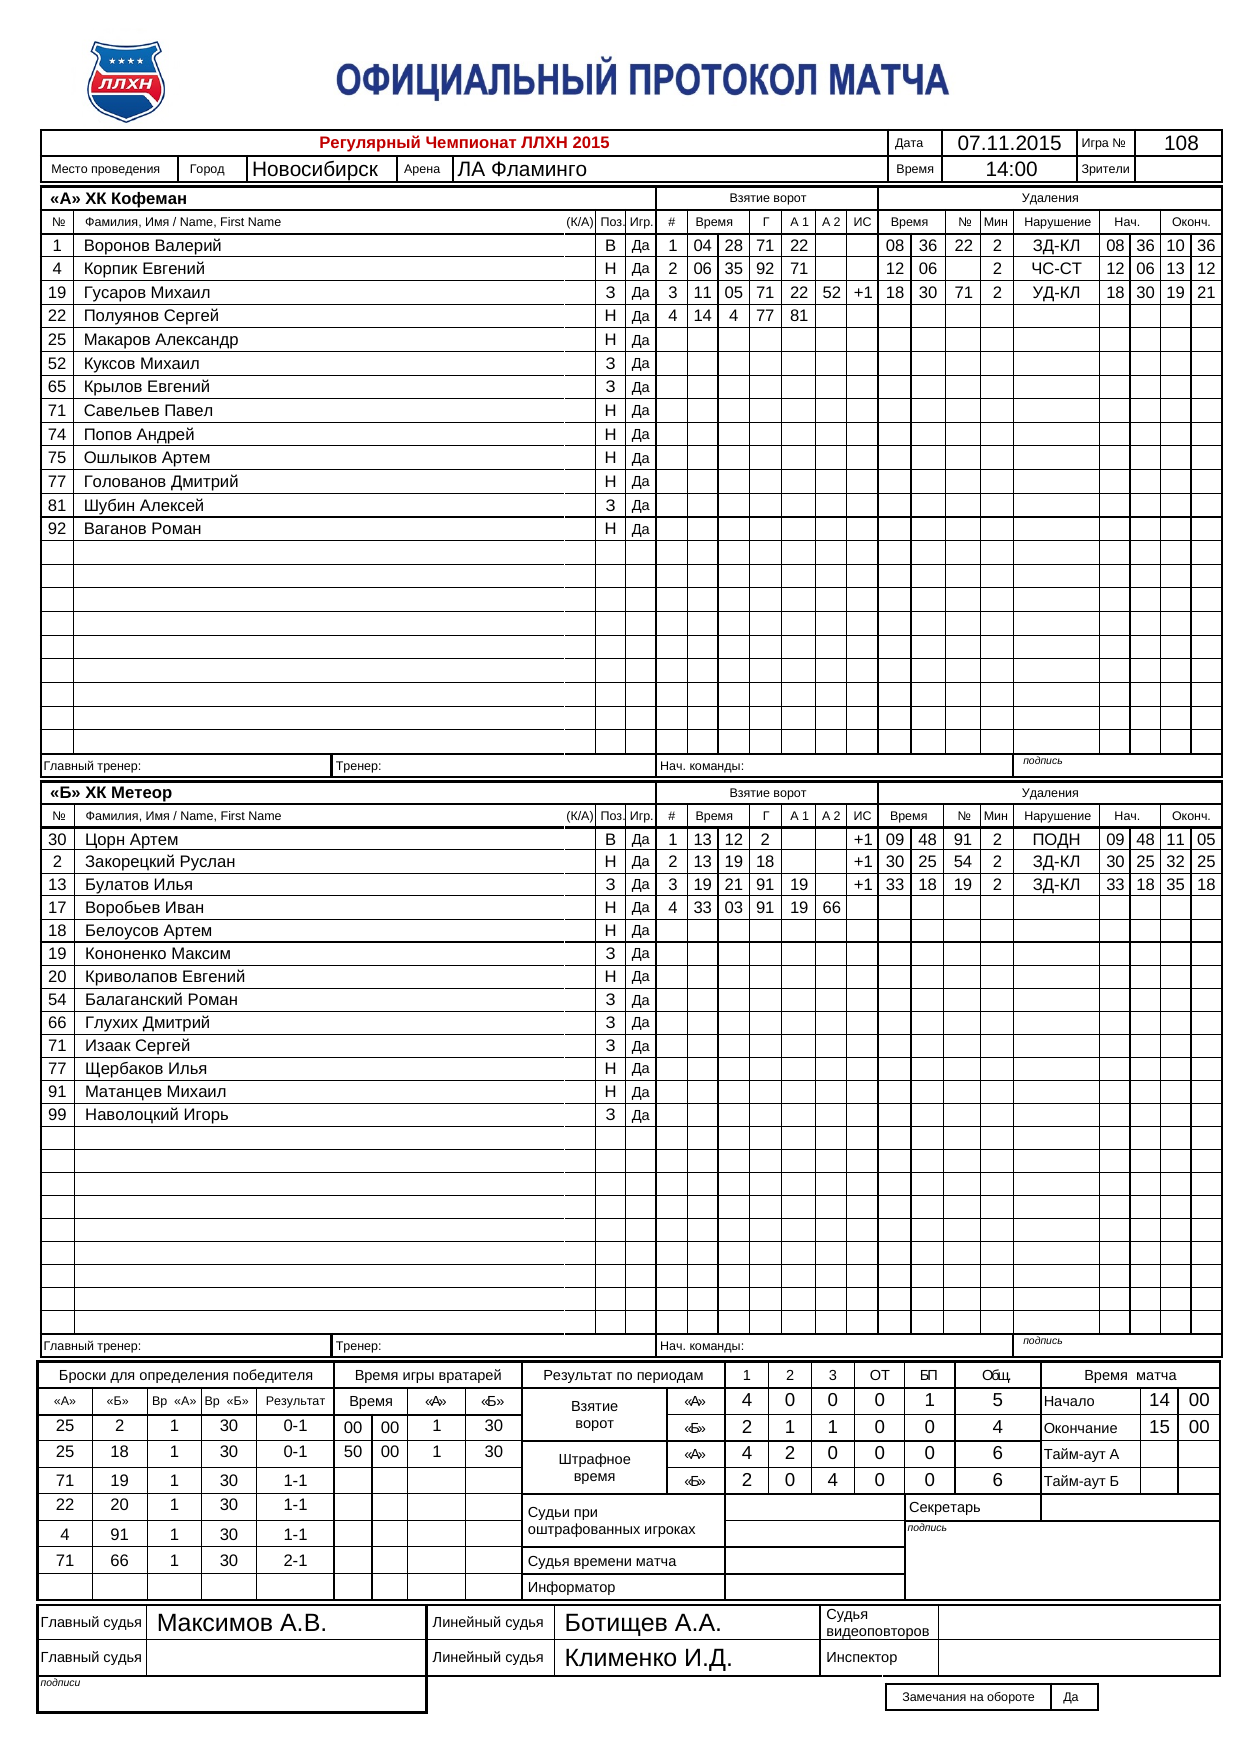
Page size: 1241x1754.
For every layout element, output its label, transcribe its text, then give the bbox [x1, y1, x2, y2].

table_cell [750, 328, 781, 351]
table_cell [912, 1219, 943, 1241]
table_cell 00 [1179, 1415, 1219, 1440]
table_cell [565, 328, 595, 351]
table_cell 14 [688, 305, 717, 327]
table_cell 2 [981, 829, 1013, 849]
table_cell [657, 730, 687, 753]
table_cell [42, 636, 73, 658]
table_cell ПОДН [1014, 829, 1099, 849]
table_cell 19 [944, 874, 980, 895]
table_cell [816, 829, 846, 849]
table_cell 71 [42, 1035, 74, 1057]
table_cell [565, 1219, 595, 1241]
table_cell [1014, 1242, 1099, 1264]
table_cell [688, 1288, 717, 1310]
table_cell [1192, 683, 1221, 706]
table_cell [75, 1219, 564, 1241]
table_cell [782, 966, 815, 987]
table_cell [688, 328, 717, 351]
table_cell [912, 352, 945, 374]
table_cell Да [626, 257, 655, 280]
table_cell [719, 1012, 749, 1033]
table_cell [719, 352, 749, 374]
table_cell [596, 636, 625, 658]
table_cell 22 [946, 235, 980, 256]
table_cell [946, 328, 980, 351]
table_cell [1100, 328, 1129, 351]
table_cell [657, 565, 687, 587]
table_cell [816, 470, 846, 493]
table_cell [565, 1242, 595, 1264]
table_cell 65 [42, 376, 73, 398]
table_cell [944, 966, 980, 987]
table_cell 20 [42, 966, 74, 987]
table_cell [1100, 1311, 1129, 1333]
table_cell [1131, 1058, 1160, 1079]
table_cell 1 [905, 1389, 954, 1413]
table_header Замечания на обороте [887, 1685, 1050, 1709]
table_cell 19 [782, 874, 815, 895]
table_cell [981, 305, 1013, 327]
table_cell [816, 636, 846, 658]
table_cell [782, 1150, 815, 1172]
table_cell [816, 565, 846, 587]
table_cell [981, 1081, 1013, 1103]
table_cell Информатор [523, 1575, 724, 1599]
table_cell [1192, 1196, 1221, 1218]
table_cell [565, 829, 595, 849]
table_cell [688, 588, 717, 611]
table_cell [1014, 683, 1099, 706]
table_cell [912, 1173, 943, 1195]
table_cell 2 [750, 829, 781, 849]
table_cell [719, 1150, 749, 1172]
table_cell [74, 707, 564, 729]
table_cell 30 [42, 829, 74, 849]
table_cell [981, 1150, 1013, 1172]
table_cell [1131, 683, 1160, 706]
table_cell Цорн Артем [75, 829, 564, 849]
table_cell 71 [750, 235, 781, 256]
table_cell [782, 1265, 815, 1287]
table_header Удаления [879, 783, 1221, 803]
table_cell [75, 1288, 564, 1310]
table_cell [981, 588, 1013, 611]
table_cell [847, 1219, 877, 1241]
table_cell [883, 1677, 1220, 1681]
table_cell [1014, 989, 1099, 1011]
table_cell [657, 1242, 687, 1264]
table_cell [1161, 1288, 1190, 1310]
table_cell [1100, 659, 1129, 682]
table_cell [42, 730, 73, 753]
table_cell [657, 588, 687, 611]
table_cell Попов Андрей [74, 423, 564, 445]
table_cell [42, 565, 73, 587]
table_cell [719, 494, 749, 516]
table_cell [1161, 446, 1190, 469]
table_cell [719, 1081, 749, 1103]
table_cell [1014, 446, 1099, 469]
table_cell подписи [39, 1677, 425, 1711]
table_cell [565, 541, 595, 564]
table_cell [879, 376, 910, 398]
table_cell [750, 1012, 781, 1033]
table_cell 0-1 [257, 1416, 333, 1440]
table_cell [1014, 1173, 1099, 1195]
table_cell [39, 1574, 92, 1599]
table_cell [565, 636, 595, 658]
table_cell [1192, 470, 1221, 493]
table_cell 36 [1192, 235, 1221, 256]
table_cell [816, 683, 846, 706]
table_cell 2 [93, 1416, 147, 1440]
table_cell [373, 1547, 407, 1573]
table_cell [565, 943, 595, 964]
table_cell 4 [657, 305, 687, 327]
table_cell 28 [719, 235, 749, 256]
table_cell 0 [905, 1415, 954, 1440]
table_cell # [657, 211, 687, 233]
table_cell [565, 565, 595, 587]
table_cell Наволоцкий Игорь [75, 1104, 564, 1126]
table_cell 2 [981, 257, 1013, 280]
table_cell [1014, 1288, 1099, 1310]
table_header Удаления [879, 188, 1221, 209]
table_cell [1014, 423, 1099, 445]
table_cell 0 [855, 1442, 904, 1467]
table_cell [750, 446, 781, 469]
table_cell 91 [750, 874, 781, 895]
table_cell 66 [816, 896, 846, 918]
table_cell 1 [812, 1415, 854, 1440]
table_cell [596, 1288, 625, 1310]
table_cell [565, 1012, 595, 1033]
table_cell [981, 966, 1013, 987]
table_cell [75, 1127, 564, 1149]
table_cell 25 [39, 1441, 92, 1467]
table_cell [596, 565, 625, 587]
table_cell [1131, 612, 1160, 634]
table_cell [565, 281, 595, 303]
table_cell [626, 541, 655, 564]
table_cell [688, 1081, 717, 1103]
table_cell [1131, 470, 1160, 493]
table_cell 15 [1141, 1415, 1177, 1440]
table_cell [1100, 1150, 1129, 1172]
table_cell Главный судья [39, 1606, 146, 1639]
table_cell 1 [657, 829, 687, 849]
table_cell [42, 707, 73, 729]
table_cell [719, 612, 749, 634]
table_cell [1131, 494, 1160, 516]
table_cell [657, 541, 687, 564]
table_cell [42, 1311, 74, 1333]
table_cell (К/А) [565, 805, 595, 826]
table_cell [1131, 989, 1160, 1011]
table_cell [1192, 565, 1221, 587]
table_cell [879, 1012, 910, 1033]
table_cell 4 [719, 305, 749, 327]
table_header Результат по периодам [523, 1363, 724, 1387]
table_cell [688, 470, 717, 493]
table_cell Савельев Павел [74, 399, 564, 422]
table_cell [1100, 1288, 1129, 1310]
table_cell 4 [39, 1521, 92, 1546]
table_header Да [1052, 1685, 1097, 1709]
table_cell [847, 1058, 877, 1079]
table_cell [1100, 1058, 1129, 1079]
table_cell 0-1 [257, 1441, 333, 1467]
table_cell [657, 920, 687, 941]
table_cell [1161, 989, 1190, 1011]
table_cell 0 [769, 1389, 811, 1413]
table_cell Главный тренер: [42, 755, 330, 776]
table_cell 4 [726, 1389, 768, 1413]
table_cell [1014, 1196, 1099, 1218]
table_cell 25 [39, 1416, 92, 1440]
table_cell [981, 659, 1013, 682]
table_cell [688, 1265, 717, 1287]
table_cell [782, 683, 815, 706]
table_cell [626, 1311, 655, 1333]
table_cell [981, 541, 1013, 564]
table_cell 18 [1100, 281, 1129, 303]
table_cell Время [889, 157, 941, 181]
table_cell 30 [202, 1441, 256, 1467]
table_cell З [596, 352, 625, 374]
table_cell [42, 1265, 74, 1287]
table_cell [688, 1150, 717, 1172]
table_cell [719, 470, 749, 493]
table_cell ЛА Фламинго [454, 157, 887, 181]
table_cell А 2 [816, 211, 846, 233]
table_cell [688, 352, 717, 374]
table_cell [750, 1127, 781, 1149]
table_cell [750, 730, 781, 753]
table_cell [565, 1196, 595, 1218]
table_cell [688, 399, 717, 422]
table_cell [408, 1468, 465, 1493]
table_cell 2 [657, 257, 687, 280]
table_cell [782, 541, 815, 564]
table_cell [782, 659, 815, 682]
table_cell [912, 399, 945, 422]
table_cell [688, 494, 717, 516]
table_cell [688, 1173, 717, 1195]
table_cell 19 [688, 874, 717, 895]
table_cell [626, 1127, 655, 1149]
table_cell [981, 1242, 1013, 1264]
table_cell 12 [1100, 257, 1129, 280]
table_cell [944, 943, 980, 964]
table_cell [626, 683, 655, 706]
table_cell 3 [657, 874, 687, 895]
table_cell 77 [42, 470, 73, 493]
table_cell [1192, 1311, 1221, 1333]
table_cell [428, 1677, 882, 1711]
table_cell [879, 1150, 910, 1172]
table_cell # [657, 805, 687, 826]
table_cell [1161, 1081, 1190, 1103]
table_cell [1014, 399, 1099, 422]
table_cell 1 [148, 1416, 201, 1440]
table_cell 77 [750, 305, 781, 327]
table_cell [847, 966, 877, 987]
table_cell 35 [1161, 874, 1190, 895]
table_cell [879, 305, 910, 327]
table_cell подпись [906, 1522, 1219, 1599]
table_cell [946, 588, 980, 611]
table_cell [657, 1104, 687, 1126]
table_cell 50 [335, 1441, 371, 1467]
table_cell [596, 1311, 625, 1333]
table_cell Нарушение [1014, 211, 1099, 233]
table_cell [816, 850, 846, 872]
table_cell [657, 1012, 687, 1033]
table_cell [847, 683, 877, 706]
table_cell [782, 1242, 815, 1264]
table_cell [816, 305, 846, 327]
table_cell [1192, 1219, 1221, 1241]
table_cell 4 [657, 896, 687, 918]
table_cell [1100, 352, 1129, 374]
table_cell [847, 1127, 877, 1149]
table_cell [912, 376, 945, 398]
table_cell [565, 494, 595, 516]
table_cell [719, 707, 749, 729]
table_cell [42, 612, 73, 634]
table_cell [1161, 565, 1190, 587]
table_cell Время [688, 805, 749, 826]
table_cell Фамилия, Имя / Name, First Name [75, 805, 565, 826]
table_cell [750, 1150, 781, 1172]
table_cell [1131, 1104, 1160, 1126]
table_cell 30 [879, 850, 910, 872]
table_cell Вр «Б» [202, 1389, 256, 1413]
table_cell [1100, 683, 1129, 706]
table_cell [1100, 636, 1129, 658]
table_cell [335, 1468, 371, 1493]
table_cell [74, 588, 564, 611]
table_cell [596, 588, 625, 611]
table_cell [657, 1035, 687, 1057]
table_cell [1192, 518, 1221, 540]
table_cell 22 [39, 1494, 92, 1520]
table_cell [1161, 920, 1190, 941]
table_cell [1192, 541, 1221, 564]
table_cell [719, 446, 749, 469]
table_cell [1014, 588, 1099, 611]
table_cell [1161, 966, 1190, 987]
table_cell [816, 235, 846, 256]
table_cell [688, 446, 717, 469]
table_cell 36 [1131, 235, 1160, 256]
table_cell Глухих Дмитрий [75, 1012, 564, 1033]
table_cell [1100, 470, 1129, 493]
table_cell [816, 707, 846, 729]
table_cell 81 [782, 305, 815, 327]
table_cell 19 [1161, 281, 1190, 303]
table_cell [626, 588, 655, 611]
table_cell [1192, 896, 1221, 918]
table_cell [1161, 1058, 1190, 1079]
table_cell [1192, 612, 1221, 634]
table_cell Голованов Дмитрий [74, 470, 564, 493]
table_cell [466, 1494, 521, 1520]
table_cell [626, 659, 655, 682]
table_cell [657, 1265, 687, 1287]
table_cell [981, 1219, 1013, 1241]
table_cell [782, 494, 815, 516]
table_cell [626, 1219, 655, 1241]
table_cell З [596, 874, 625, 895]
table_cell [1131, 1035, 1160, 1057]
table_cell [42, 1196, 74, 1218]
table_cell [596, 1173, 625, 1195]
table_cell 11 [688, 281, 717, 303]
table_cell [981, 1173, 1013, 1195]
table_cell 1-1 [257, 1468, 333, 1493]
table_cell [816, 446, 846, 469]
table_cell [1014, 1081, 1099, 1103]
table_cell [1014, 305, 1099, 327]
table_cell 22 [782, 281, 815, 303]
table_cell Ваганов Роман [74, 518, 564, 540]
table_cell Штрафное время [523, 1442, 666, 1493]
table_cell [1192, 1035, 1221, 1057]
table_cell [944, 920, 980, 941]
table_cell Мин [981, 805, 1013, 826]
table_cell Да [626, 328, 655, 351]
table_cell [657, 399, 687, 422]
table_cell [847, 1104, 877, 1126]
table_cell [981, 1035, 1013, 1057]
table_cell 05 [1192, 829, 1221, 849]
table_cell 08 [879, 235, 910, 256]
table_cell [1131, 1219, 1160, 1241]
table_cell 25 [1131, 850, 1160, 872]
table_cell [596, 1265, 625, 1287]
table_cell [981, 423, 1013, 445]
table_cell [847, 1311, 877, 1333]
table_cell [981, 1127, 1013, 1149]
table_cell Н [596, 257, 625, 280]
table_cell 2 [981, 850, 1013, 872]
table_cell [688, 1104, 717, 1126]
table_cell [565, 1081, 595, 1103]
table_cell [719, 423, 749, 445]
table_cell [847, 399, 877, 422]
table_cell 30 [202, 1468, 256, 1493]
table_cell 19 [93, 1468, 147, 1493]
table_cell 66 [93, 1547, 147, 1573]
table_cell [782, 1012, 815, 1033]
table_cell [719, 1035, 749, 1057]
table_cell [879, 1265, 910, 1287]
table_cell [719, 1104, 749, 1126]
table_cell [847, 1081, 877, 1103]
table_cell [1161, 707, 1190, 729]
table_cell [1192, 966, 1221, 987]
table_cell [879, 1173, 910, 1195]
table_cell [946, 541, 980, 564]
table_cell [75, 1173, 564, 1195]
table_cell [847, 328, 877, 351]
table_cell [1014, 730, 1099, 753]
table_cell [946, 257, 980, 280]
table_cell 19 [782, 896, 815, 918]
table_cell 0 [812, 1442, 854, 1467]
table_cell [816, 328, 846, 351]
table_cell [981, 446, 1013, 469]
table_cell [1161, 352, 1190, 374]
table_cell Да [626, 518, 655, 540]
table_cell 0 [812, 1389, 854, 1413]
table_cell [847, 612, 877, 634]
table_cell [688, 423, 717, 445]
table_cell [657, 1127, 687, 1149]
table_cell 52 [816, 281, 846, 303]
table_cell [879, 707, 910, 729]
table_cell 30 [1100, 850, 1129, 872]
table_cell [719, 376, 749, 398]
table_cell [981, 1288, 1013, 1310]
table_cell [847, 707, 877, 729]
table_cell 0 [855, 1468, 904, 1493]
table_cell [946, 399, 980, 422]
table_cell [1192, 707, 1221, 729]
table_cell [981, 1265, 1013, 1287]
table_cell [816, 1265, 846, 1287]
table_cell [42, 541, 73, 564]
table_cell Н [596, 399, 625, 422]
table_cell [719, 636, 749, 658]
table_cell [1014, 896, 1099, 918]
table_cell [1100, 1196, 1129, 1218]
table_cell Клименко И.Д. [555, 1640, 819, 1675]
table_cell [750, 541, 781, 564]
table_cell З [596, 1035, 625, 1057]
table_cell 71 [42, 399, 73, 422]
table_cell [688, 1058, 717, 1079]
table_cell [1192, 376, 1221, 398]
table_cell [1161, 470, 1190, 493]
table_cell [750, 920, 781, 941]
table_cell [1161, 1127, 1190, 1149]
table_cell [565, 874, 595, 895]
table_cell [42, 1173, 74, 1195]
table_cell [912, 730, 945, 753]
table_cell [1192, 1173, 1221, 1195]
table_cell [912, 565, 945, 587]
table_cell [912, 1288, 943, 1310]
table_cell [1131, 1150, 1160, 1172]
table_cell 22 [782, 235, 815, 256]
table_cell 1-1 [257, 1494, 333, 1520]
table_cell [750, 636, 781, 658]
table_cell [912, 423, 945, 445]
table_cell 0 [769, 1468, 811, 1493]
table_cell [688, 730, 717, 753]
table_cell [816, 1196, 846, 1218]
table_cell [1192, 588, 1221, 611]
table_header Броски для определения победителя [39, 1363, 333, 1387]
table_cell [657, 518, 687, 540]
table_cell 12 [879, 257, 910, 280]
table_cell [944, 1242, 980, 1264]
table_cell 1-1 [257, 1521, 333, 1546]
table_cell 19 [42, 281, 73, 303]
table_cell [688, 1035, 717, 1057]
table_cell 00 [373, 1416, 407, 1440]
table_cell [750, 1035, 781, 1057]
table_cell УД-КЛ [1014, 281, 1099, 303]
table_cell [879, 470, 910, 493]
table_cell 2 [726, 1468, 768, 1493]
table_cell [719, 588, 749, 611]
table_cell [657, 1081, 687, 1103]
table_cell [847, 730, 877, 753]
table_cell [565, 257, 595, 280]
table_cell [1100, 1104, 1129, 1126]
table_cell 19 [719, 850, 749, 872]
table_cell Н [596, 328, 625, 351]
table_cell [719, 1242, 749, 1264]
table_cell [1192, 659, 1221, 682]
table_cell [565, 305, 595, 327]
table_cell Полуянов Сергей [74, 305, 564, 327]
table_cell 13 [688, 829, 717, 849]
table_cell [912, 1265, 943, 1287]
table_header Общ. [956, 1363, 1040, 1387]
table_cell [981, 683, 1013, 706]
table_cell [847, 1150, 877, 1172]
table_cell [719, 659, 749, 682]
table_cell [816, 1288, 846, 1310]
table_cell [1131, 565, 1160, 587]
table_cell 08 [1100, 235, 1129, 256]
table_cell [782, 328, 815, 351]
table_cell 18 [879, 281, 910, 303]
table_cell [626, 612, 655, 634]
table_cell [946, 612, 980, 634]
table_cell 33 [688, 896, 717, 918]
table_cell [1161, 730, 1190, 753]
table_cell 21 [719, 874, 749, 895]
table_cell [879, 920, 910, 941]
table_cell [373, 1468, 407, 1493]
table_cell [981, 896, 1013, 918]
table_cell [719, 966, 749, 987]
table_cell Н [596, 920, 625, 941]
table_cell [1100, 989, 1129, 1011]
table_cell [1014, 707, 1099, 729]
table_cell [879, 636, 910, 658]
table_cell Нач. команды: [657, 755, 1012, 776]
table_cell [626, 636, 655, 658]
table_cell [879, 896, 910, 918]
table_cell [75, 1265, 564, 1287]
table_cell [912, 588, 945, 611]
table_cell [816, 1081, 846, 1103]
table_cell [750, 1242, 781, 1264]
table_cell [1161, 399, 1190, 422]
table_cell [782, 399, 815, 422]
table_cell [657, 636, 687, 658]
table_cell Окончание [1042, 1415, 1140, 1440]
table_cell 18 [1131, 874, 1160, 895]
table_cell 25 [912, 850, 943, 872]
table_cell [981, 707, 1013, 729]
table_cell [1100, 612, 1129, 634]
table_cell [657, 470, 687, 493]
table_cell [981, 1311, 1013, 1333]
table_cell Инспектор [821, 1640, 938, 1675]
table_cell [688, 518, 717, 540]
table_cell 71 [39, 1547, 92, 1573]
table_cell [565, 707, 595, 729]
table_cell [1100, 730, 1129, 753]
table_cell 20 [93, 1494, 147, 1520]
table_cell 4 [812, 1468, 854, 1493]
table_cell [1131, 588, 1160, 611]
table_cell 19 [42, 943, 74, 964]
table_cell З [596, 494, 625, 516]
table_cell В [596, 235, 625, 256]
table_cell [1131, 920, 1160, 941]
table_cell [1192, 305, 1221, 327]
table_cell [74, 541, 564, 564]
table_cell [782, 1058, 815, 1079]
table_cell 52 [42, 352, 73, 374]
table_header Время игры вратарей [335, 1363, 521, 1387]
table_cell [879, 1288, 910, 1310]
table_cell Да [626, 494, 655, 516]
table_cell [1014, 352, 1099, 374]
table_cell [946, 636, 980, 658]
table_cell [74, 565, 564, 587]
table_cell Время [688, 211, 749, 233]
table_cell «А» [39, 1389, 92, 1413]
table_cell [565, 612, 595, 634]
table_cell Поз. [596, 211, 625, 233]
table_cell [879, 1219, 910, 1241]
table_cell [944, 989, 980, 1011]
table_cell [782, 850, 815, 872]
table_cell [750, 399, 781, 422]
table_cell [879, 1058, 910, 1079]
table_cell 30 [202, 1416, 256, 1440]
table_cell Да [626, 989, 655, 1011]
table_cell [847, 920, 877, 941]
table_cell [1161, 612, 1190, 634]
table_header ОТ [855, 1363, 904, 1387]
table_cell 35 [719, 257, 749, 280]
table_cell [750, 376, 781, 398]
table_cell Судьи при оштрафованных игроках [523, 1495, 724, 1546]
table_cell [1161, 1150, 1190, 1172]
table_cell [74, 683, 564, 706]
table_cell [750, 352, 781, 374]
table_cell [74, 659, 564, 682]
table_cell [657, 328, 687, 351]
table_cell [626, 707, 655, 729]
table_cell [408, 1494, 465, 1520]
table_cell [565, 376, 595, 398]
table_cell [466, 1521, 521, 1546]
table_cell З [596, 281, 625, 303]
table_cell [750, 683, 781, 706]
table_cell [688, 707, 717, 729]
picture [5, 28, 1179, 129]
table_cell [981, 518, 1013, 540]
table_cell 1 [148, 1468, 201, 1493]
table_cell Да [626, 281, 655, 303]
table_cell [726, 1575, 904, 1599]
table_cell [657, 1219, 687, 1241]
table_cell [816, 352, 846, 374]
table_cell Изаак Сергей [75, 1035, 564, 1057]
table_header 108 [1136, 131, 1221, 155]
table_cell [816, 1058, 846, 1079]
table_cell 21 [1192, 281, 1221, 303]
table_cell [1192, 1265, 1221, 1287]
table_cell [1131, 352, 1160, 374]
table_cell [565, 1311, 595, 1333]
table_cell 1 [408, 1441, 465, 1467]
table_cell [782, 1219, 815, 1241]
table_cell [1100, 446, 1129, 469]
table_cell Н [596, 896, 625, 918]
table_cell 2 [981, 281, 1013, 303]
table_cell [981, 399, 1013, 422]
table_cell [912, 1311, 943, 1333]
table_cell [688, 943, 717, 964]
table_cell [944, 1012, 980, 1033]
table_cell [847, 376, 877, 398]
table_cell 05 [719, 281, 749, 303]
table_cell [750, 423, 781, 445]
table_cell Шубин Алексей [74, 494, 564, 516]
table_cell 32 [1161, 850, 1190, 872]
table_cell [981, 1012, 1013, 1033]
table_cell [1131, 1311, 1160, 1333]
table_cell [912, 446, 945, 469]
table_cell Макаров Александр [74, 328, 564, 351]
table_cell [946, 683, 980, 706]
table_cell [1100, 1035, 1129, 1057]
table_cell [879, 612, 910, 634]
table_cell В [596, 829, 625, 849]
table_cell 92 [42, 518, 73, 540]
table_cell [1131, 446, 1160, 469]
table_cell [626, 1173, 655, 1195]
table_cell [1131, 1288, 1160, 1310]
table_cell [42, 588, 73, 611]
table_cell [946, 470, 980, 493]
table_cell [847, 989, 877, 1011]
table_cell 2 [769, 1442, 811, 1467]
table_cell [657, 989, 687, 1011]
table_cell 1 [769, 1415, 811, 1440]
table_cell Место проведения [42, 157, 177, 181]
table_cell Результат [257, 1389, 333, 1413]
table_cell [912, 305, 945, 327]
table_cell [565, 1035, 595, 1057]
table_cell 06 [1131, 257, 1160, 280]
table_cell [782, 636, 815, 658]
table_cell [335, 1494, 371, 1520]
table_cell Тренер: [333, 1335, 655, 1356]
table_cell «Б» [93, 1389, 147, 1413]
table_cell Игр. [626, 805, 655, 826]
table_cell [42, 1242, 74, 1264]
table_cell Да [626, 1035, 655, 1057]
table_cell [1014, 470, 1099, 493]
table_cell [782, 1035, 815, 1057]
table_cell [1179, 1441, 1219, 1467]
table_cell 03 [719, 896, 749, 918]
table_cell [1100, 423, 1129, 445]
table_cell [782, 565, 815, 587]
table_cell [657, 352, 687, 374]
table_cell [879, 1127, 910, 1149]
table_cell [408, 1521, 465, 1546]
table_cell [719, 730, 749, 753]
table_cell [944, 1081, 980, 1103]
table_cell [719, 1127, 749, 1149]
table_cell [1100, 920, 1129, 941]
table_cell 1 [148, 1441, 201, 1467]
table_cell Главный судья [39, 1640, 146, 1675]
table_cell [1131, 328, 1160, 351]
table_cell [847, 470, 877, 493]
table_cell [912, 683, 945, 706]
table_cell [1131, 943, 1160, 964]
table_cell Арена [398, 157, 452, 181]
table_cell Нач. [1100, 211, 1160, 233]
table_cell [750, 1311, 781, 1333]
table_cell ИС [847, 805, 877, 826]
table_cell [912, 943, 943, 964]
table_cell [782, 423, 815, 445]
table_cell [1131, 966, 1160, 987]
table_cell Воробьев Иван [75, 896, 564, 918]
table_cell [1014, 636, 1099, 658]
table_cell [657, 659, 687, 682]
table_cell [912, 659, 945, 682]
table_cell [565, 1150, 595, 1172]
table_cell 71 [946, 281, 980, 303]
table_cell Секретарь [906, 1495, 1040, 1520]
table_cell подпись [1014, 1335, 1221, 1356]
table_cell 91 [750, 896, 781, 918]
table_cell [1161, 1173, 1190, 1195]
table_cell [782, 829, 815, 849]
table_cell [719, 518, 749, 540]
table_cell [719, 920, 749, 941]
table_cell [782, 1104, 815, 1126]
table_cell 77 [42, 1058, 74, 1079]
table_cell [688, 1311, 717, 1333]
table_cell [626, 1242, 655, 1264]
table_cell [816, 1150, 846, 1172]
table_cell [1192, 943, 1221, 964]
table_cell 12 [719, 829, 749, 849]
table_cell Тренер: [333, 755, 655, 776]
table_cell [596, 1127, 625, 1149]
table_cell [879, 683, 910, 706]
table_cell [816, 943, 846, 964]
table_cell [1161, 1265, 1190, 1287]
table_cell [847, 518, 877, 540]
table_cell [946, 730, 980, 753]
table_cell [912, 896, 943, 918]
table_cell [1131, 1196, 1160, 1218]
table_cell [596, 707, 625, 729]
table_cell [912, 1081, 943, 1103]
table_cell [1131, 730, 1160, 753]
table_cell 48 [912, 829, 943, 849]
table_cell [1161, 1242, 1190, 1264]
table_cell 74 [42, 423, 73, 445]
table_cell [912, 612, 945, 634]
table_header 2 [769, 1363, 811, 1387]
table_cell [657, 966, 687, 987]
table_cell 09 [1100, 829, 1129, 849]
table_cell [946, 305, 980, 327]
table_cell [847, 235, 877, 256]
table_header Время матча [1042, 1363, 1219, 1387]
table_cell [782, 376, 815, 398]
table_cell [42, 1219, 74, 1241]
table_cell 1 [408, 1416, 465, 1440]
table_cell 30 [202, 1547, 256, 1573]
table_cell [1100, 707, 1129, 729]
table_cell [565, 730, 595, 753]
table_cell [1161, 1311, 1190, 1333]
table_cell [726, 1521, 904, 1546]
table_cell [1161, 636, 1190, 658]
table_cell 30 [466, 1416, 521, 1440]
table_cell [626, 1265, 655, 1287]
table_cell Город [179, 157, 246, 181]
table_cell [750, 989, 781, 1011]
table_cell [1192, 328, 1221, 351]
table_cell Н [596, 518, 625, 540]
table_cell [1131, 399, 1160, 422]
table_cell [42, 1288, 74, 1310]
table_header 1 [726, 1363, 768, 1387]
table_cell [565, 518, 595, 540]
table_cell 71 [750, 281, 781, 303]
table_cell подпись [1014, 755, 1221, 776]
table_cell 13 [688, 850, 717, 872]
table_cell [981, 352, 1013, 374]
table_cell [944, 1035, 980, 1057]
table_cell [1192, 352, 1221, 374]
table_cell [657, 612, 687, 634]
table_cell [981, 989, 1013, 1011]
table_cell [1192, 446, 1221, 469]
table_cell [1014, 518, 1099, 540]
table_cell 0 [855, 1415, 904, 1440]
table_cell № [42, 211, 73, 233]
table_cell [1192, 1012, 1221, 1033]
table_cell [626, 565, 655, 587]
table_cell [816, 399, 846, 422]
table_cell Куксов Михаил [74, 352, 564, 374]
table_cell [1131, 1081, 1160, 1103]
table_cell [946, 446, 980, 469]
table_cell [816, 1012, 846, 1033]
table_cell 99 [42, 1104, 74, 1126]
table_cell [944, 896, 980, 918]
table_cell [1014, 920, 1099, 941]
table_cell [750, 707, 781, 729]
table_cell [335, 1574, 371, 1599]
table_cell [847, 943, 877, 964]
table_cell [879, 328, 910, 351]
table_cell [565, 588, 595, 611]
table_cell [657, 943, 687, 964]
table_cell [466, 1574, 521, 1599]
table_cell [782, 446, 815, 469]
table_cell [946, 352, 980, 374]
table_cell [981, 1104, 1013, 1126]
table_cell [879, 966, 910, 987]
table_cell [1014, 1035, 1099, 1057]
table_cell [750, 470, 781, 493]
table_cell [981, 730, 1013, 753]
table_cell [1192, 636, 1221, 658]
table_cell [912, 636, 945, 658]
table_cell [879, 1081, 910, 1103]
table_cell 2 [981, 874, 1013, 895]
table_cell Щербаков Илья [75, 1058, 564, 1079]
table_cell [657, 1311, 687, 1333]
table_cell [1014, 494, 1099, 516]
table_cell [688, 1196, 717, 1218]
table_cell [847, 1288, 877, 1310]
table_cell [688, 966, 717, 987]
table_cell [1192, 1150, 1221, 1172]
table_cell [750, 1265, 781, 1287]
table_cell [657, 683, 687, 706]
table_cell [944, 1196, 980, 1218]
table_cell [782, 989, 815, 1011]
table_cell [657, 1288, 687, 1310]
table_header 07.11.2015 [943, 131, 1076, 155]
table_cell ЗД-КЛ [1014, 874, 1099, 895]
table_cell [1131, 659, 1160, 682]
table_cell Да [626, 1058, 655, 1079]
table_cell [946, 565, 980, 587]
table_cell [1136, 157, 1221, 181]
table_cell Да [626, 966, 655, 987]
table_cell [750, 1196, 781, 1218]
table_cell 00 [373, 1441, 407, 1467]
table_cell 54 [944, 850, 980, 872]
table_cell [1161, 494, 1190, 516]
table_header «А» ХК Кофеман [42, 188, 655, 209]
table_cell [1014, 376, 1099, 398]
table_cell [1100, 966, 1129, 987]
table_cell Ботищев А.А. [555, 1606, 819, 1639]
table_cell 14:00 [943, 157, 1076, 181]
table_cell [1100, 1219, 1129, 1241]
table_cell [879, 730, 910, 753]
table_cell [981, 565, 1013, 587]
table_cell Мин [981, 211, 1013, 233]
table_cell [596, 1219, 625, 1241]
table_cell [657, 707, 687, 729]
table_cell 30 [466, 1441, 521, 1467]
table_cell 06 [688, 257, 717, 280]
table_cell 91 [944, 829, 980, 849]
table_cell [946, 376, 980, 398]
table_cell [1131, 1265, 1160, 1287]
table_cell [816, 920, 846, 941]
table_cell Нач. команды: [657, 1335, 1012, 1356]
table_cell [688, 989, 717, 1011]
table_cell [373, 1521, 407, 1546]
table_cell [565, 920, 595, 941]
table_cell [879, 1196, 910, 1218]
table_cell [626, 1196, 655, 1218]
table_cell [946, 659, 980, 682]
table_cell [1131, 541, 1160, 564]
table_cell [688, 565, 717, 587]
table_cell 0 [855, 1389, 904, 1413]
table_cell [1161, 1104, 1190, 1126]
table_cell [688, 683, 717, 706]
table_cell [1014, 1219, 1099, 1241]
table_cell [1100, 1127, 1129, 1149]
table_cell [816, 1104, 846, 1126]
table_cell [657, 376, 687, 398]
table_cell [782, 707, 815, 729]
table_cell Да [626, 446, 655, 469]
table_cell Судья видеоповторов [821, 1606, 938, 1639]
table_cell [816, 1173, 846, 1195]
table_cell [879, 1035, 910, 1057]
table_cell 6 [956, 1468, 1040, 1493]
table_cell 18 [93, 1441, 147, 1467]
table_cell [847, 352, 877, 374]
table_cell [42, 659, 73, 682]
table_cell [596, 1242, 625, 1264]
table_cell З [596, 943, 625, 964]
table_cell 48 [1131, 829, 1160, 849]
table_cell Главный тренер: [42, 1335, 330, 1356]
table_cell [750, 1081, 781, 1103]
table_cell [565, 1104, 595, 1126]
table_cell [1100, 399, 1129, 422]
table_cell Нач. [1100, 805, 1160, 826]
table_cell [782, 518, 815, 540]
table_cell [912, 541, 945, 564]
table_cell [565, 896, 595, 918]
table_cell [879, 541, 910, 564]
table_cell Да [626, 850, 655, 872]
table_cell № [946, 211, 980, 233]
table_cell [688, 636, 717, 658]
table_cell 1 [657, 235, 687, 256]
table_cell Н [596, 423, 625, 445]
table_header Регулярный Чемпионат ЛЛХН 2015 [42, 131, 887, 155]
table_cell [1014, 1311, 1099, 1333]
table_cell [1161, 1012, 1190, 1033]
table_cell [847, 565, 877, 587]
table_cell [944, 1058, 980, 1079]
table_cell 06 [912, 257, 945, 280]
table_header Дата [889, 131, 941, 155]
table_cell [750, 518, 781, 540]
table_cell [657, 494, 687, 516]
table_cell [1161, 376, 1190, 398]
table_cell [1161, 328, 1190, 351]
table_cell [1192, 1081, 1221, 1103]
table_cell [847, 423, 877, 445]
table_cell [879, 518, 910, 540]
table_cell [912, 1127, 943, 1149]
table_cell [750, 1173, 781, 1195]
table_cell Да [626, 1104, 655, 1126]
table_cell Судья времени матча [523, 1548, 724, 1573]
table_cell [816, 966, 846, 987]
table_cell Оконч. [1161, 805, 1221, 826]
table_cell [981, 920, 1013, 941]
table_cell [148, 1574, 201, 1599]
table_cell Криволапов Евгений [75, 966, 564, 987]
table_cell [944, 1288, 980, 1310]
table_cell [719, 1288, 749, 1310]
table_cell [626, 730, 655, 753]
table_cell [565, 352, 595, 374]
table_cell [816, 423, 846, 445]
table_cell 18 [1192, 874, 1221, 895]
table_cell [981, 1196, 1013, 1218]
table_cell [912, 707, 945, 729]
table_cell 71 [39, 1468, 92, 1493]
table_header Взятие ворот [657, 783, 877, 803]
table_cell Матанцев Михаил [75, 1081, 564, 1103]
table_cell Линейный судья [428, 1640, 554, 1675]
table_cell [750, 494, 781, 516]
table_cell [596, 1196, 625, 1218]
table_cell «А» [668, 1442, 724, 1467]
table_cell [719, 399, 749, 422]
table_cell [565, 1265, 595, 1287]
table_cell [1192, 730, 1221, 753]
table_cell [750, 588, 781, 611]
table_cell [1131, 423, 1160, 445]
table_cell [1131, 1012, 1160, 1033]
table_cell [847, 636, 877, 658]
table_cell [946, 494, 980, 516]
table_cell [373, 1574, 407, 1599]
table_cell (К/А) [565, 211, 595, 233]
table_cell 25 [42, 328, 73, 351]
table_cell [257, 1574, 333, 1599]
table_cell [847, 588, 877, 611]
table_cell [202, 1574, 256, 1599]
table_cell 18 [912, 874, 943, 895]
table_cell 09 [879, 829, 910, 849]
table_cell [847, 446, 877, 469]
table_cell Тайм-аут Б [1042, 1468, 1140, 1493]
table_cell [1161, 518, 1190, 540]
table_cell [335, 1547, 371, 1573]
table_cell Да [626, 470, 655, 493]
table_cell [1100, 1242, 1129, 1264]
table_cell [879, 1242, 910, 1264]
table_cell Да [626, 896, 655, 918]
table_cell [847, 659, 877, 682]
table_cell Взятие ворот [523, 1389, 666, 1440]
table_cell [596, 1150, 625, 1172]
table_cell [1192, 399, 1221, 422]
table_cell 4 [956, 1415, 1040, 1440]
table_cell +1 [847, 281, 877, 303]
table_cell [565, 966, 595, 987]
table_cell [688, 1012, 717, 1033]
table_cell [1014, 541, 1099, 564]
table_cell 00 [335, 1416, 371, 1440]
table_cell [750, 1058, 781, 1079]
table_cell [750, 565, 781, 587]
table_cell [879, 494, 910, 516]
table_cell [657, 1150, 687, 1172]
table_cell [847, 541, 877, 564]
table_cell 11 [1161, 829, 1190, 849]
table_cell [847, 1173, 877, 1195]
table_cell [1014, 1265, 1099, 1287]
table_cell [981, 376, 1013, 398]
table_cell [565, 235, 595, 256]
table_cell «Б » [466, 1389, 521, 1413]
table_cell [719, 328, 749, 351]
table_cell [816, 588, 846, 611]
table_cell [1014, 1058, 1099, 1079]
table_cell Максимов А.В. [147, 1606, 425, 1639]
table_cell [688, 376, 717, 398]
table_cell [1141, 1468, 1177, 1493]
table_cell [1192, 1127, 1221, 1149]
table_cell «Б» [668, 1415, 724, 1440]
table_cell Да [626, 423, 655, 445]
table_cell [1014, 966, 1099, 987]
table_cell [912, 1012, 943, 1033]
table_cell Закорецкий Руслан [75, 850, 564, 872]
table_cell [847, 1242, 877, 1264]
table_cell [688, 920, 717, 941]
table_cell [74, 636, 564, 658]
table_cell [596, 730, 625, 753]
table_cell [1161, 683, 1190, 706]
table_cell 36 [912, 235, 945, 256]
table_cell ЗД-КЛ [1014, 235, 1099, 256]
table_cell [847, 896, 877, 918]
table_cell 25 [1192, 850, 1221, 872]
table_cell [879, 1104, 910, 1126]
table_cell 6 [956, 1442, 1040, 1467]
table_cell ЧС-СТ [1014, 257, 1099, 280]
table_cell [1100, 494, 1129, 516]
table_cell [750, 1104, 781, 1126]
table_cell [912, 518, 945, 540]
table_cell А 1 [782, 211, 815, 233]
table_cell [946, 707, 980, 729]
table_cell [726, 1548, 904, 1573]
table_cell [1131, 1127, 1160, 1149]
table_cell 71 [782, 257, 815, 280]
table_cell 54 [42, 989, 74, 1011]
table_cell [782, 920, 815, 941]
table_cell [1099, 1682, 1220, 1711]
table_cell 30 [1131, 281, 1160, 303]
table_cell [1192, 1104, 1221, 1126]
table_cell [565, 989, 595, 1011]
table_cell [1179, 1468, 1219, 1493]
table_cell [1131, 518, 1160, 540]
table_cell [719, 541, 749, 564]
table_cell [1192, 920, 1221, 941]
table_cell [750, 612, 781, 634]
table_cell [565, 1173, 595, 1195]
table_cell Оконч. [1161, 211, 1221, 233]
table_cell [1161, 1196, 1190, 1218]
table_header 3 [812, 1363, 854, 1387]
table_cell [1192, 423, 1221, 445]
table_cell 2 [981, 235, 1013, 256]
table_cell [944, 1104, 980, 1126]
table_cell +1 [847, 829, 877, 849]
table_cell 00 [1179, 1389, 1219, 1413]
table_cell [879, 1311, 910, 1333]
table_cell [1014, 1150, 1099, 1172]
table_cell [944, 1219, 980, 1241]
table_cell [944, 1265, 980, 1287]
table_cell [782, 1127, 815, 1149]
table_cell 22 [42, 305, 73, 327]
table_cell 30 [202, 1521, 256, 1546]
table_header БП [905, 1363, 954, 1387]
table_cell [912, 470, 945, 493]
table_cell Гусаров Михаил [74, 281, 564, 303]
table_cell [981, 470, 1013, 493]
table_cell З [596, 1104, 625, 1126]
table_cell Н [596, 966, 625, 987]
table_cell [657, 1058, 687, 1079]
table_cell [879, 989, 910, 1011]
table_cell А 2 [816, 805, 846, 826]
table_cell [565, 683, 595, 706]
table_cell [750, 1219, 781, 1241]
table_cell [981, 636, 1013, 658]
table_cell 33 [879, 874, 910, 895]
table_header «Б» ХК Метеор [42, 783, 655, 803]
table_cell Поз. [596, 805, 625, 826]
table_cell [719, 565, 749, 587]
table_cell [981, 328, 1013, 351]
table_cell «А» [668, 1389, 724, 1413]
table_cell [944, 1150, 980, 1172]
table_cell [1042, 1495, 1219, 1520]
table_cell [1192, 989, 1221, 1011]
table_cell [912, 1035, 943, 1057]
table_cell [42, 683, 73, 706]
table_cell 92 [750, 257, 781, 280]
table_cell [912, 1242, 943, 1264]
table_cell Да [626, 235, 655, 256]
table_cell [750, 659, 781, 682]
table_cell [847, 1265, 877, 1287]
table_cell «Б» [668, 1468, 724, 1493]
table_cell [1100, 588, 1129, 611]
table_cell Корпик Евгений [74, 257, 564, 280]
table_cell [657, 1173, 687, 1195]
table_cell [816, 612, 846, 634]
table_cell [879, 352, 910, 374]
table_cell 0 [905, 1468, 954, 1493]
table_cell [816, 518, 846, 540]
table_cell [1192, 1288, 1221, 1310]
table_cell 75 [42, 446, 73, 469]
table_header Взятие ворот [657, 188, 877, 209]
table_cell [565, 446, 595, 469]
table_cell Да [626, 305, 655, 327]
table_cell [879, 423, 910, 445]
table_cell [939, 1640, 1219, 1675]
table_cell Время [335, 1389, 407, 1413]
table_cell № [944, 805, 980, 826]
table_cell 18 [750, 850, 781, 872]
table_cell [946, 518, 980, 540]
table_cell [719, 1311, 749, 1333]
table_cell [879, 943, 910, 964]
table_cell [373, 1494, 407, 1520]
table_cell [1100, 305, 1129, 327]
table_cell [596, 659, 625, 682]
table_cell Зрители [1078, 157, 1134, 181]
table_cell Крылов Евгений [74, 376, 564, 398]
table_cell [565, 1058, 595, 1079]
table_cell [946, 423, 980, 445]
table_cell [981, 494, 1013, 516]
table_cell [981, 943, 1013, 964]
table_cell [596, 541, 625, 564]
table_cell [912, 1150, 943, 1172]
table_cell [782, 612, 815, 634]
table_cell [816, 257, 846, 280]
table_cell [879, 399, 910, 422]
table_cell Время [879, 211, 945, 233]
table_cell [1014, 565, 1099, 587]
table_cell [719, 683, 749, 706]
table_cell [719, 1265, 749, 1287]
table_cell [847, 1196, 877, 1218]
table_cell 1 [148, 1521, 201, 1546]
table_cell 10 [1161, 235, 1190, 256]
table_cell Да [626, 874, 655, 895]
table_cell [816, 874, 846, 895]
table_cell [466, 1468, 521, 1493]
table_cell [657, 446, 687, 469]
table_cell [912, 966, 943, 987]
table_cell [782, 588, 815, 611]
table_cell Да [626, 943, 655, 964]
table_cell [1192, 1242, 1221, 1264]
table_cell З [596, 989, 625, 1011]
table_cell [847, 257, 877, 280]
table_cell [565, 470, 595, 493]
table_cell [74, 730, 564, 753]
table_cell А 1 [782, 805, 815, 826]
table_cell [782, 730, 815, 753]
table_cell [816, 1311, 846, 1333]
table_cell [750, 1288, 781, 1310]
table_cell [565, 850, 595, 872]
table_cell +1 [847, 874, 877, 895]
table_cell Тайм-аут А [1042, 1441, 1140, 1467]
table_cell Кононенко Максим [75, 943, 564, 964]
table_cell [1131, 636, 1160, 658]
table_cell Г [750, 805, 781, 826]
table_cell 14 [1141, 1389, 1177, 1413]
table_cell 13 [42, 874, 74, 895]
table_cell [1100, 1265, 1129, 1287]
table_cell [847, 1035, 877, 1057]
table_cell [816, 494, 846, 516]
table_cell [688, 612, 717, 634]
table_cell [1161, 423, 1190, 445]
table_cell [596, 683, 625, 706]
table_cell Н [596, 1081, 625, 1103]
table_cell [1192, 494, 1221, 516]
table_cell [1141, 1441, 1177, 1467]
table_cell [816, 541, 846, 564]
table_cell [1161, 305, 1190, 327]
table_cell [847, 494, 877, 516]
table_cell Игр. [626, 211, 655, 233]
table_cell [782, 1196, 815, 1218]
table_cell Линейный судья [428, 1606, 554, 1639]
table_cell Фамилия, Имя / Name, First Name [74, 211, 565, 233]
table_cell 2-1 [257, 1547, 333, 1573]
table_cell [879, 565, 910, 587]
table_cell [147, 1640, 425, 1675]
table_cell Н [596, 850, 625, 872]
table_cell [782, 943, 815, 964]
table_cell З [596, 376, 625, 398]
table_cell [1131, 707, 1160, 729]
table_cell 13 [1161, 257, 1190, 280]
table_cell Да [626, 399, 655, 422]
table_cell [1014, 943, 1099, 964]
table_cell Булатов Илья [75, 874, 564, 895]
table_cell 04 [688, 235, 717, 256]
table_cell [912, 1058, 943, 1079]
table_cell [1100, 1081, 1129, 1103]
table_cell 30 [912, 281, 945, 303]
table_cell [719, 989, 749, 1011]
table_cell [1014, 612, 1099, 634]
table_cell [1131, 376, 1160, 398]
table_cell № [42, 805, 74, 826]
table_cell [1161, 541, 1190, 564]
table_cell Время [879, 805, 943, 826]
table_cell [1014, 1127, 1099, 1149]
table_cell [1192, 1058, 1221, 1079]
table_cell Воронов Валерий [74, 235, 564, 256]
table_cell [782, 1311, 815, 1333]
table_cell 30 [202, 1494, 256, 1520]
table_cell [912, 1104, 943, 1126]
table_cell [719, 1219, 749, 1241]
table_cell [565, 659, 595, 682]
table_cell [816, 1219, 846, 1241]
table_cell Н [596, 1058, 625, 1079]
table_cell [816, 1035, 846, 1057]
table_cell [688, 1242, 717, 1264]
table_cell Да [626, 352, 655, 374]
table_cell Балаганский Роман [75, 989, 564, 1011]
table_cell [1131, 305, 1160, 327]
table_cell [565, 1127, 595, 1149]
table_cell +1 [847, 850, 877, 872]
table_cell [912, 1196, 943, 1218]
table_cell [1161, 943, 1190, 964]
table_cell [1161, 659, 1190, 682]
table_cell [750, 966, 781, 987]
table_cell [816, 376, 846, 398]
table_cell [847, 305, 877, 327]
table_cell Новосибирск [248, 157, 396, 181]
table_cell [688, 659, 717, 682]
table_cell [1100, 565, 1129, 587]
table_cell [1014, 1012, 1099, 1033]
table_cell [1014, 328, 1099, 351]
table_cell [565, 1288, 595, 1310]
table_cell Да [626, 920, 655, 941]
table_cell [565, 423, 595, 445]
table_cell 1 [148, 1547, 201, 1573]
table_cell [1161, 588, 1190, 611]
table_cell [1161, 1219, 1190, 1241]
table_cell [626, 1288, 655, 1310]
table_cell [981, 612, 1013, 634]
table_cell [816, 989, 846, 1011]
table_cell Ошлыков Артем [74, 446, 564, 469]
table_cell [944, 1127, 980, 1149]
table_cell [782, 1173, 815, 1195]
table_cell Вр «А» [148, 1389, 201, 1413]
table_cell [782, 1081, 815, 1103]
table_cell [688, 541, 717, 564]
table_cell [688, 1219, 717, 1241]
table_cell 5 [956, 1389, 1040, 1413]
table_cell [1100, 943, 1129, 964]
table_cell ЗД-КЛ [1014, 850, 1099, 872]
table_cell Н [596, 470, 625, 493]
table_cell [1100, 1173, 1129, 1195]
table_cell [1100, 1012, 1129, 1033]
table_cell [944, 1311, 980, 1333]
table_cell [1131, 896, 1160, 918]
table_cell Н [596, 446, 625, 469]
table_cell Г [750, 211, 781, 233]
table_cell «А» [408, 1389, 465, 1413]
table_cell 33 [1100, 874, 1129, 895]
table_cell [816, 1242, 846, 1264]
table_cell [912, 328, 945, 351]
table_cell [939, 1606, 1219, 1639]
table_cell [75, 1242, 564, 1264]
table_cell [75, 1150, 564, 1172]
table_cell [912, 494, 945, 516]
table_cell [1161, 1035, 1190, 1057]
table_cell 2 [42, 850, 74, 872]
table_cell [719, 943, 749, 964]
table_cell [1100, 518, 1129, 540]
table_cell 1 [148, 1494, 201, 1520]
table_cell [1131, 1242, 1160, 1264]
table_cell Белоусов Артем [75, 920, 564, 941]
table_cell 91 [42, 1081, 74, 1103]
table_cell 12 [1192, 257, 1221, 280]
table_cell [782, 470, 815, 493]
table_cell 4 [726, 1442, 768, 1467]
table_cell Да [626, 1081, 655, 1103]
table_cell [912, 989, 943, 1011]
table_cell [1014, 1104, 1099, 1126]
table_cell 4 [42, 257, 73, 280]
table_cell [408, 1574, 465, 1599]
table_cell [750, 943, 781, 964]
table_cell 18 [42, 920, 74, 941]
table_cell Да [626, 1012, 655, 1033]
table_cell [596, 612, 625, 634]
table_cell [75, 1196, 564, 1218]
table_cell 3 [657, 281, 687, 303]
table_cell 2 [657, 850, 687, 872]
table_cell [1131, 1173, 1160, 1195]
table_cell 0 [905, 1442, 954, 1467]
table_cell Да [626, 376, 655, 398]
table_cell [719, 1173, 749, 1195]
table_cell [408, 1547, 465, 1573]
table_cell [726, 1495, 904, 1520]
table_cell Н [596, 305, 625, 327]
table_cell [1161, 896, 1190, 918]
table_cell [93, 1574, 147, 1599]
table_cell [1100, 896, 1129, 918]
table_header Игра № [1078, 131, 1134, 155]
table_cell [657, 423, 687, 445]
table_cell [75, 1311, 564, 1333]
table_cell [847, 1012, 877, 1033]
table_cell [879, 588, 910, 611]
table_cell 1 [42, 235, 73, 256]
table_cell Нарушение [1014, 805, 1099, 826]
table_cell [816, 1127, 846, 1149]
table_cell [879, 659, 910, 682]
table_cell 91 [93, 1521, 147, 1546]
table_cell [816, 730, 846, 753]
table_cell [782, 352, 815, 374]
table_cell [912, 920, 943, 941]
table_cell [466, 1547, 521, 1573]
table_cell [42, 1150, 74, 1172]
table_cell Начало [1042, 1389, 1140, 1413]
table_cell ИС [847, 211, 877, 233]
table_cell [879, 446, 910, 469]
table_cell [719, 1196, 749, 1218]
table_cell [688, 1127, 717, 1149]
table_cell [782, 1288, 815, 1310]
table_cell [719, 1058, 749, 1079]
table_cell [816, 659, 846, 682]
table_cell [626, 1150, 655, 1172]
table_cell 17 [42, 896, 74, 918]
table_cell [1014, 659, 1099, 682]
table_cell [1100, 541, 1129, 564]
table_cell [335, 1521, 371, 1546]
table_cell [74, 612, 564, 634]
table_cell З [596, 1012, 625, 1033]
table_cell [981, 1058, 1013, 1079]
table_cell [944, 1173, 980, 1195]
table_cell Да [626, 829, 655, 849]
table_cell [42, 1127, 74, 1149]
table_cell [1100, 376, 1129, 398]
table_cell [565, 399, 595, 422]
table_cell 66 [42, 1012, 74, 1033]
table_cell [657, 1196, 687, 1218]
table_cell 2 [726, 1415, 768, 1440]
table_cell 81 [42, 494, 73, 516]
